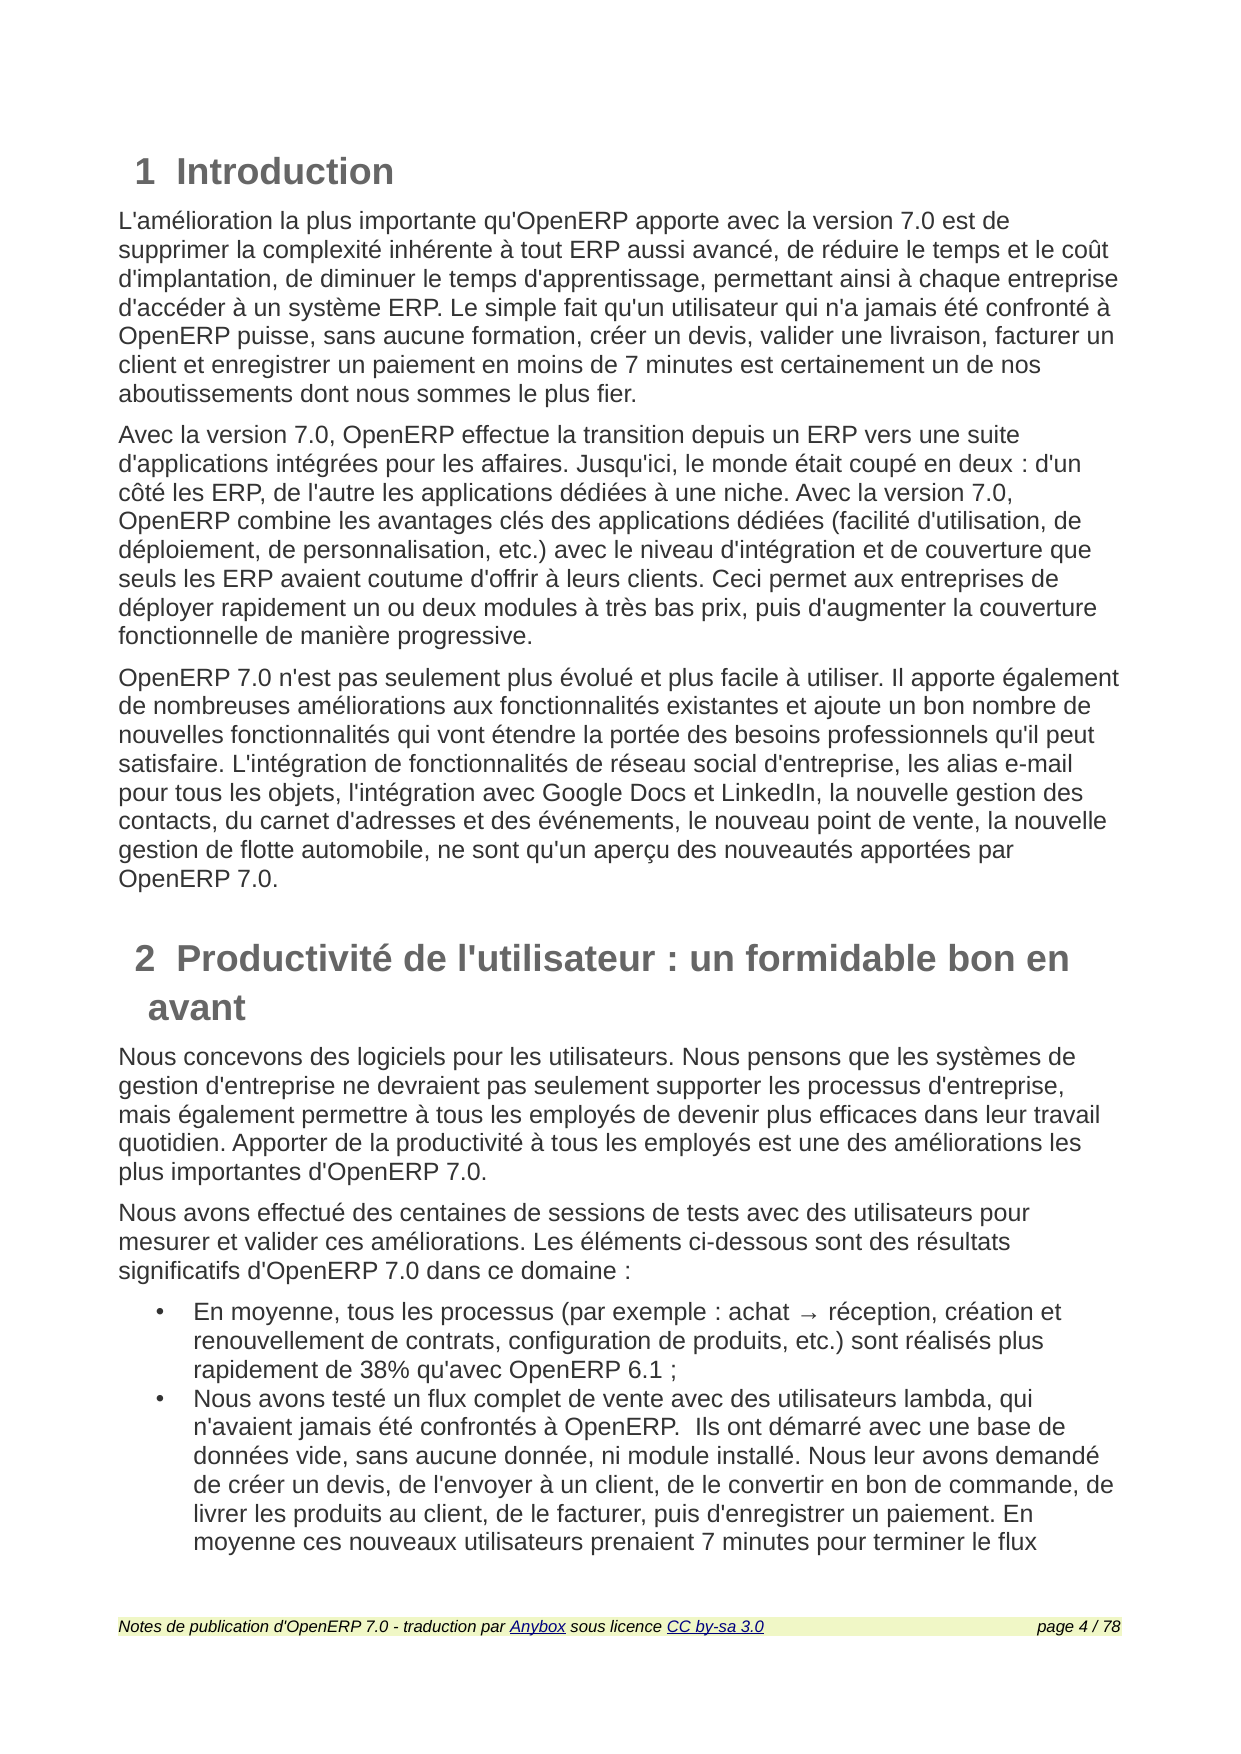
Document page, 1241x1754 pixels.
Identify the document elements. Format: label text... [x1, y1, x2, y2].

subtitle Introduction [124, 149, 1122, 192]
text Nous concevons des logiciels pour les utilisateurs. Nous pensons que les systèmes de gestion d'entreprise ne devraient pas seulement supporter les processus d'entreprise, mais également permettre à tous les employés de devenir plus efficaces dans leur travail quotidien. Apporter de la productivité à tous les employés est une des améliorations les plus importantes d'OpenERP 7.0. [118, 1042, 1122, 1186]
text Nous avons effectué des centaines de sessions de tests avec des utilisateurs pour mesurer et valider ces améliorations. Les éléments ci-dessous sont des résultats significatifs d'OpenERP 7.0 dans ce domaine : [118, 1198, 1122, 1285]
text Avec la version 7.0, OpenERP effectue la transition depuis un ERP vers une suite d'applications intégrées pour les affaires. Jusqu'ici, le monde était coupé en deux : d'un côté les ERP, de l'autre les applications dédiées à une niche. Avec la version 7.0, OpenERP combine les avantages clés des applications dédiées (facilité d'utilisation, de déploiement, de personnalisation, etc.) avec le niveau d'intégration et de couverture que seuls les ERP avaient coutume d'offrir à leurs clients. Ceci permet aux entreprises de déployer rapidement un ou deux modules à très bas prix, puis d'augmenter la couverture fonctionnelle de manière progressive. [118, 420, 1122, 650]
list En moyenne, tous les processus (par exemple : achat → réception, création et renouvellement de contrats, configuration de produits, etc.) sont réalisés plus rapidement de 38% qu'avec OpenERP 6.1 ; [156, 1297, 1122, 1383]
list Nous avons testé un flux complet de vente avec des utilisateurs lambda, qui n'avaient jamais été confrontés à OpenERP. Ils ont démarré avec une base de données vide, sans aucune donnée, ni module installé. Nous leur avons demandé de créer un devis, de l'envoyer à un client, de le convertir en bon de commande, de livrer les produits au client, de le facturer, puis d'enregistrer un paiement. En moyenne ces nouveaux utilisateurs prenaient 7 minutes pour terminer le flux [156, 1383, 1122, 1556]
text L'amélioration la plus importante qu'OpenERP apporte avec la version 7.0 est de supprimer la complexité inhérente à tout ERP aussi avancé, de réduire le temps et le coût d'implantation, de diminuer le temps d'apprentissage, permettant ainsi à chaque entreprise d'accéder à un système ERP. Le simple fait qu'un utilisateur qui n'a jamais été confronté à OpenERP puisse, sans aucune formation, créer un devis, valider une livraison, facturer un client et enregistrer un paiement en moins de 7 minutes est certainement un de nos aboutissements dont nous sommes le plus fier. [118, 206, 1122, 407]
subtitle Productivité de l'utilisateur : un formidable bon en avant [124, 936, 1122, 1028]
text OpenERP 7.0 n'est pas seulement plus évolué et plus facile à utiliser. Il apporte également de nombreuses améliorations aux fonctionnalités existantes et ajoute un bon nombre de nouvelles fonctionnalités qui vont étendre la portée des besoins professionnels qu'il peut satisfaire. L'intégration de fonctionnalités de réseau social d'entreprise, les alias e-mail pour tous les objets, l'intégration avec Google Docs et LinkedIn, la nouvelle gestion des contacts, du carnet d'adresses et des événements, le nouveau point de vente, la nouvelle gestion de flotte automobile, ne sont qu'un aperçu des nouveautés apportées par OpenERP 7.0. [118, 662, 1122, 892]
